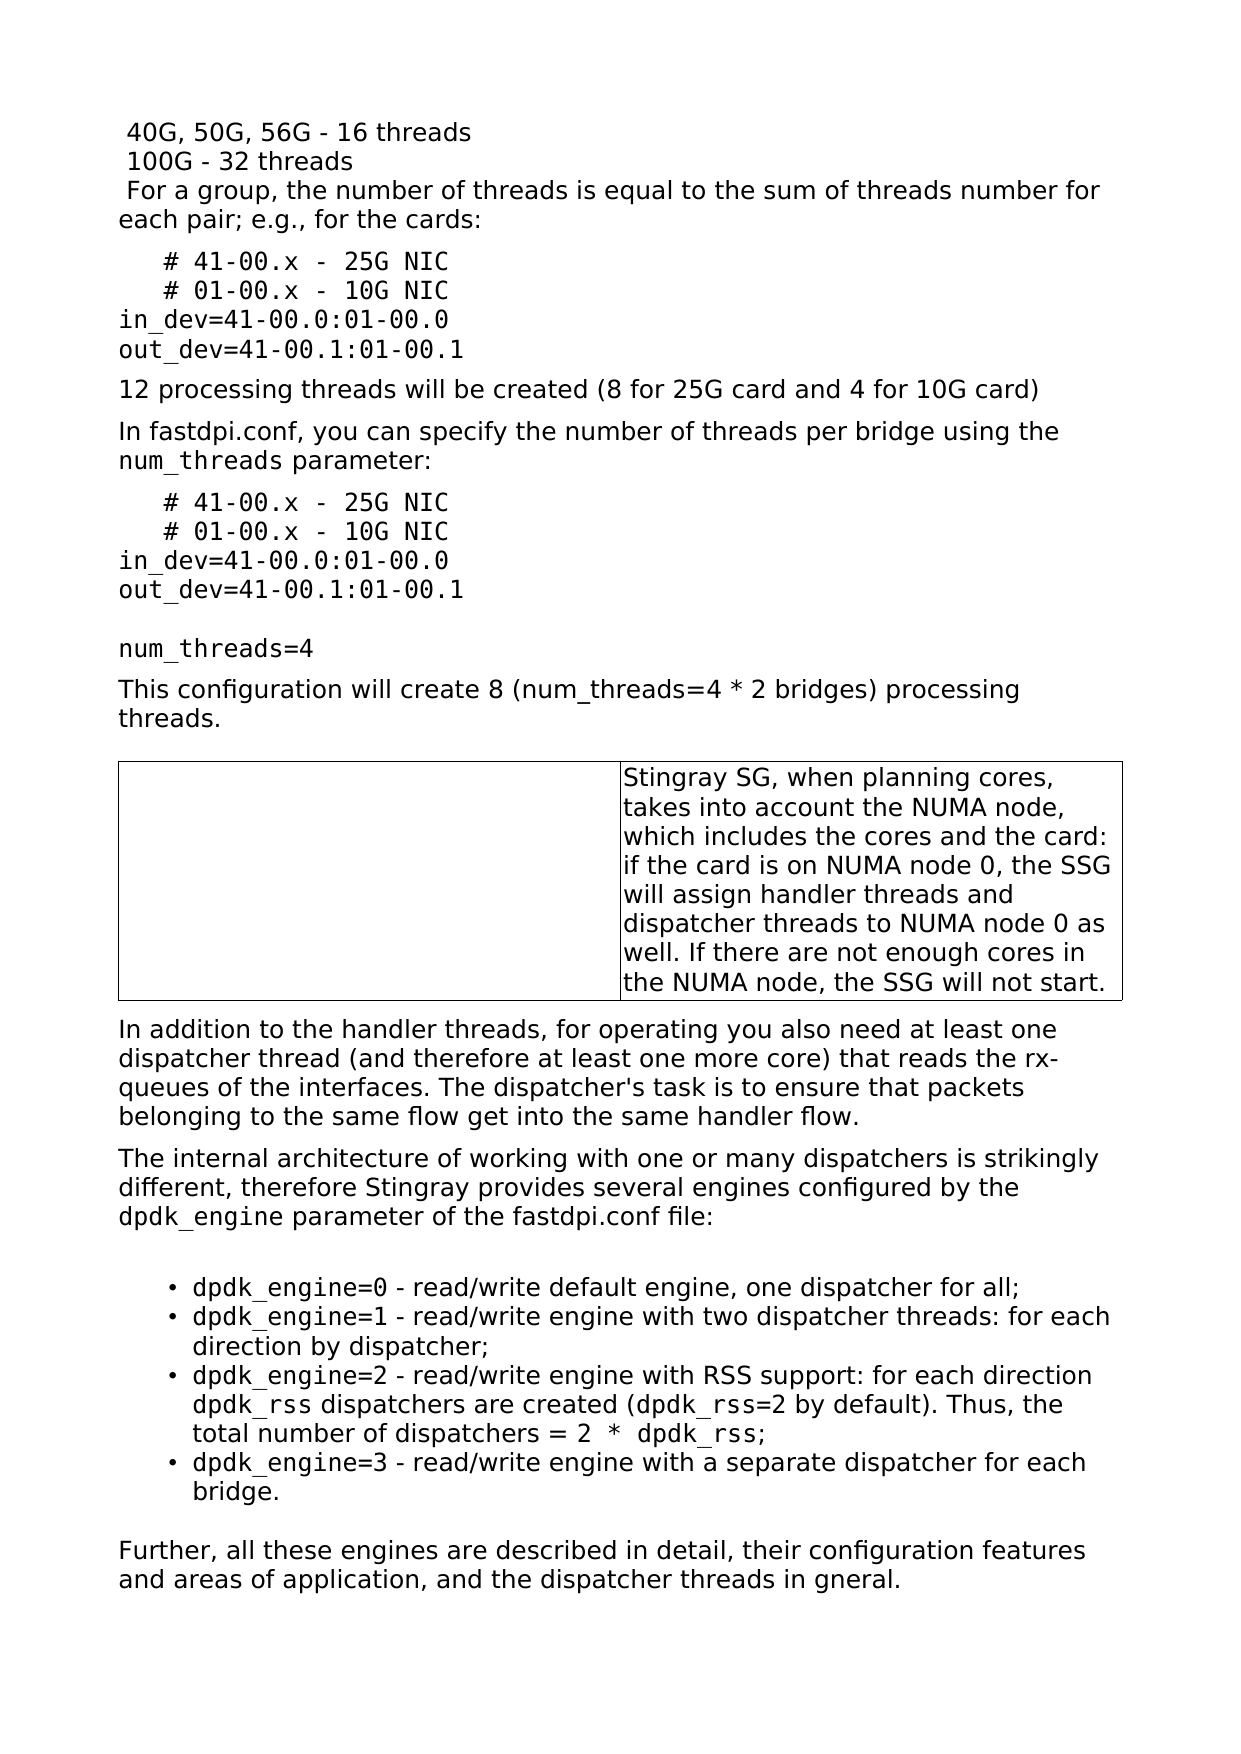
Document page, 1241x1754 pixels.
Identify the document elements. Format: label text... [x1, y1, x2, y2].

list dpdk_engine=1 - read/write engine with two dispatcher threads: for each direction by dispatcher; [177, 1303, 1122, 1361]
text 40G, 50G, 56G - 16 threads 100G - 32 threads For a group, the number of threads is equal to the sum of threads number for each pair; e.g., for the cards: [118, 118, 1122, 235]
text In addition to the handler threads, for operating you also need at least one dispatcher thread (and therefore at least one more core) that reads the rx-queues of the interfaces. The dispatcher's task is to ensure that packets belonging to the same flow get into the same handler flow. [118, 1015, 1122, 1131]
text In fastdpi.conf, you can specify the number of threads per bridge using the num_threads parameter: [118, 417, 1122, 476]
text This configuration will create 8 (num_threads=4 * 2 bridges) processing threads. [118, 675, 1122, 733]
table_header [119, 762, 620, 1000]
text The internal architecture of working with one or many dispatchers is strikingly different, therefore Stingray provides several engines configured by the dpdk_engine parameter of the fastdpi.conf file: [118, 1144, 1122, 1231]
table_header Stingray SG, when planning cores, takes into account the NUMA node, which includes the cores and the card: if the card is on NUMA node 0, the SSG will assign handler threads and dispatcher threads to NUMA node 0 as well. If there are not enough cores in the NUMA node, the SSG will not start. [621, 762, 1122, 1000]
list dpdk_engine=0 - read/write default engine, one dispatcher for all; [177, 1273, 1122, 1303]
list dpdk_engine=3 - read/write engine with a separate dispatcher for each bridge. [177, 1448, 1122, 1507]
text # 41-00.x - 25G NIC # 01-00.x - 10G NIC in_dev=41-00.0:01-00.0 out_dev=41-00.1:01-00.1 num_threads=4 [118, 488, 1122, 663]
text 12 processing threads will be created (8 for 25G card and 4 for 10G card) [118, 376, 1122, 405]
list dpdk_engine=2 - read/write engine with RSS support: for each direction dpdk_rss dispatchers are created (dpdk_rss=2 by default). Thus, the total number of dispatchers = 2 * dpdk_rss; [177, 1361, 1122, 1448]
text Further, all these engines are described in detail, their configuration features and areas of application, and the dispatcher threads in gneral. [118, 1536, 1122, 1594]
text # 41-00.x - 25G NIC # 01-00.x - 10G NIC in_dev=41-00.0:01-00.0 out_dev=41-00.1:01-00.1 [118, 247, 1122, 364]
